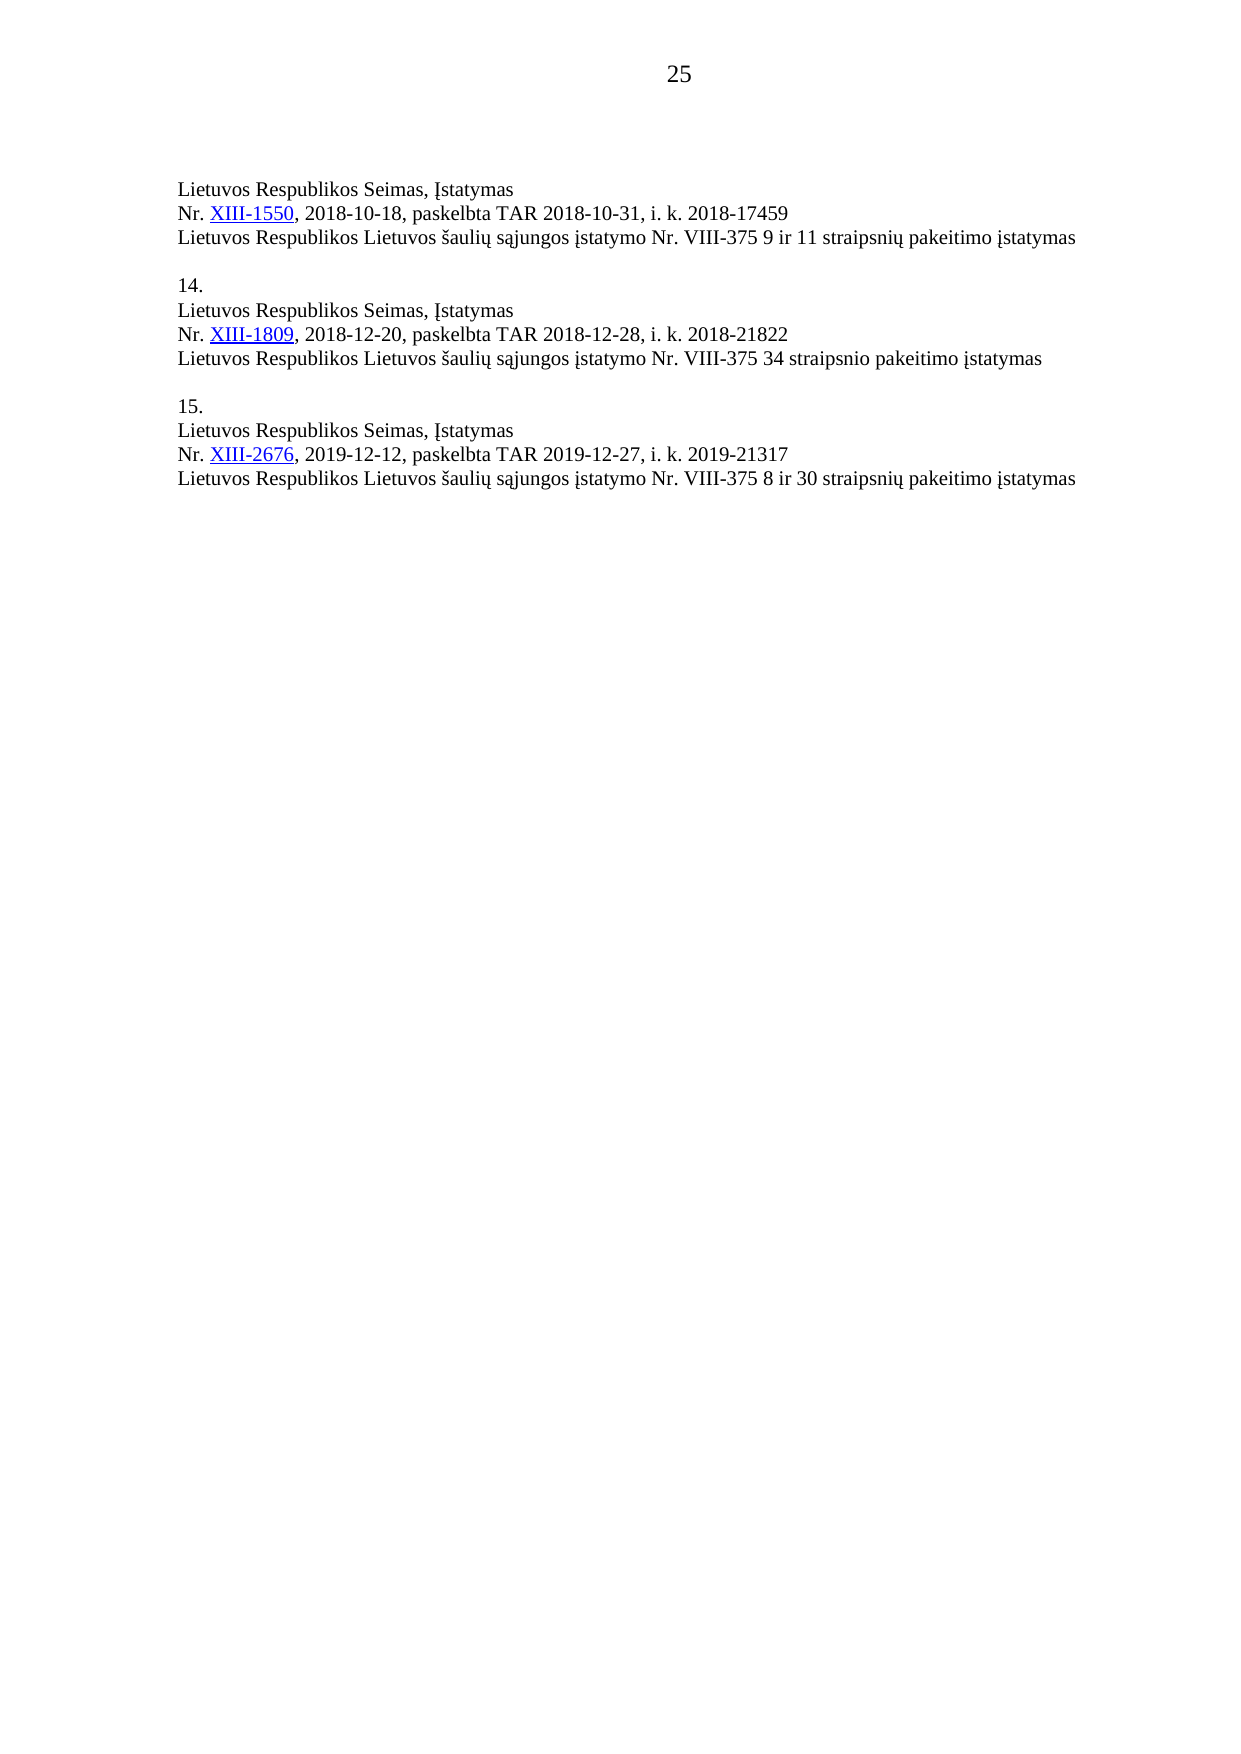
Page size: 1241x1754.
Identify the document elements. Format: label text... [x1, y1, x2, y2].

text 15. [177, 394, 1181, 418]
text 14. [177, 273, 1181, 297]
text Lietuvos Respublikos Lietuvos šaulių sąjungos įstatymo Nr. VIII-375 8 ir 30 straipsnių pakeitimo įstatymas [177, 466, 1181, 490]
text Lietuvos Respublikos Seimas, Įstatymas [177, 177, 1181, 201]
text Nr. XIII-2676, 2019-12-12, paskelbta TAR 2019-12-27, i. k. 2019-21317 [177, 442, 1181, 466]
text Lietuvos Respublikos Lietuvos šaulių sąjungos įstatymo Nr. VIII-375 9 ir 11 straipsnių pakeitimo įstatymas [177, 225, 1181, 249]
text Lietuvos Respublikos Seimas, Įstatymas [177, 418, 1181, 442]
text Lietuvos Respublikos Lietuvos šaulių sąjungos įstatymo Nr. VIII-375 34 straipsnio pakeitimo įstatymas [177, 346, 1181, 370]
text Nr. XIII-1809, 2018-12-20, paskelbta TAR 2018-12-28, i. k. 2018-21822 [177, 322, 1181, 346]
text Lietuvos Respublikos Seimas, Įstatymas [177, 297, 1181, 322]
text Nr. XIII-1550, 2018-10-18, paskelbta TAR 2018-10-31, i. k. 2018-17459 [177, 201, 1181, 225]
